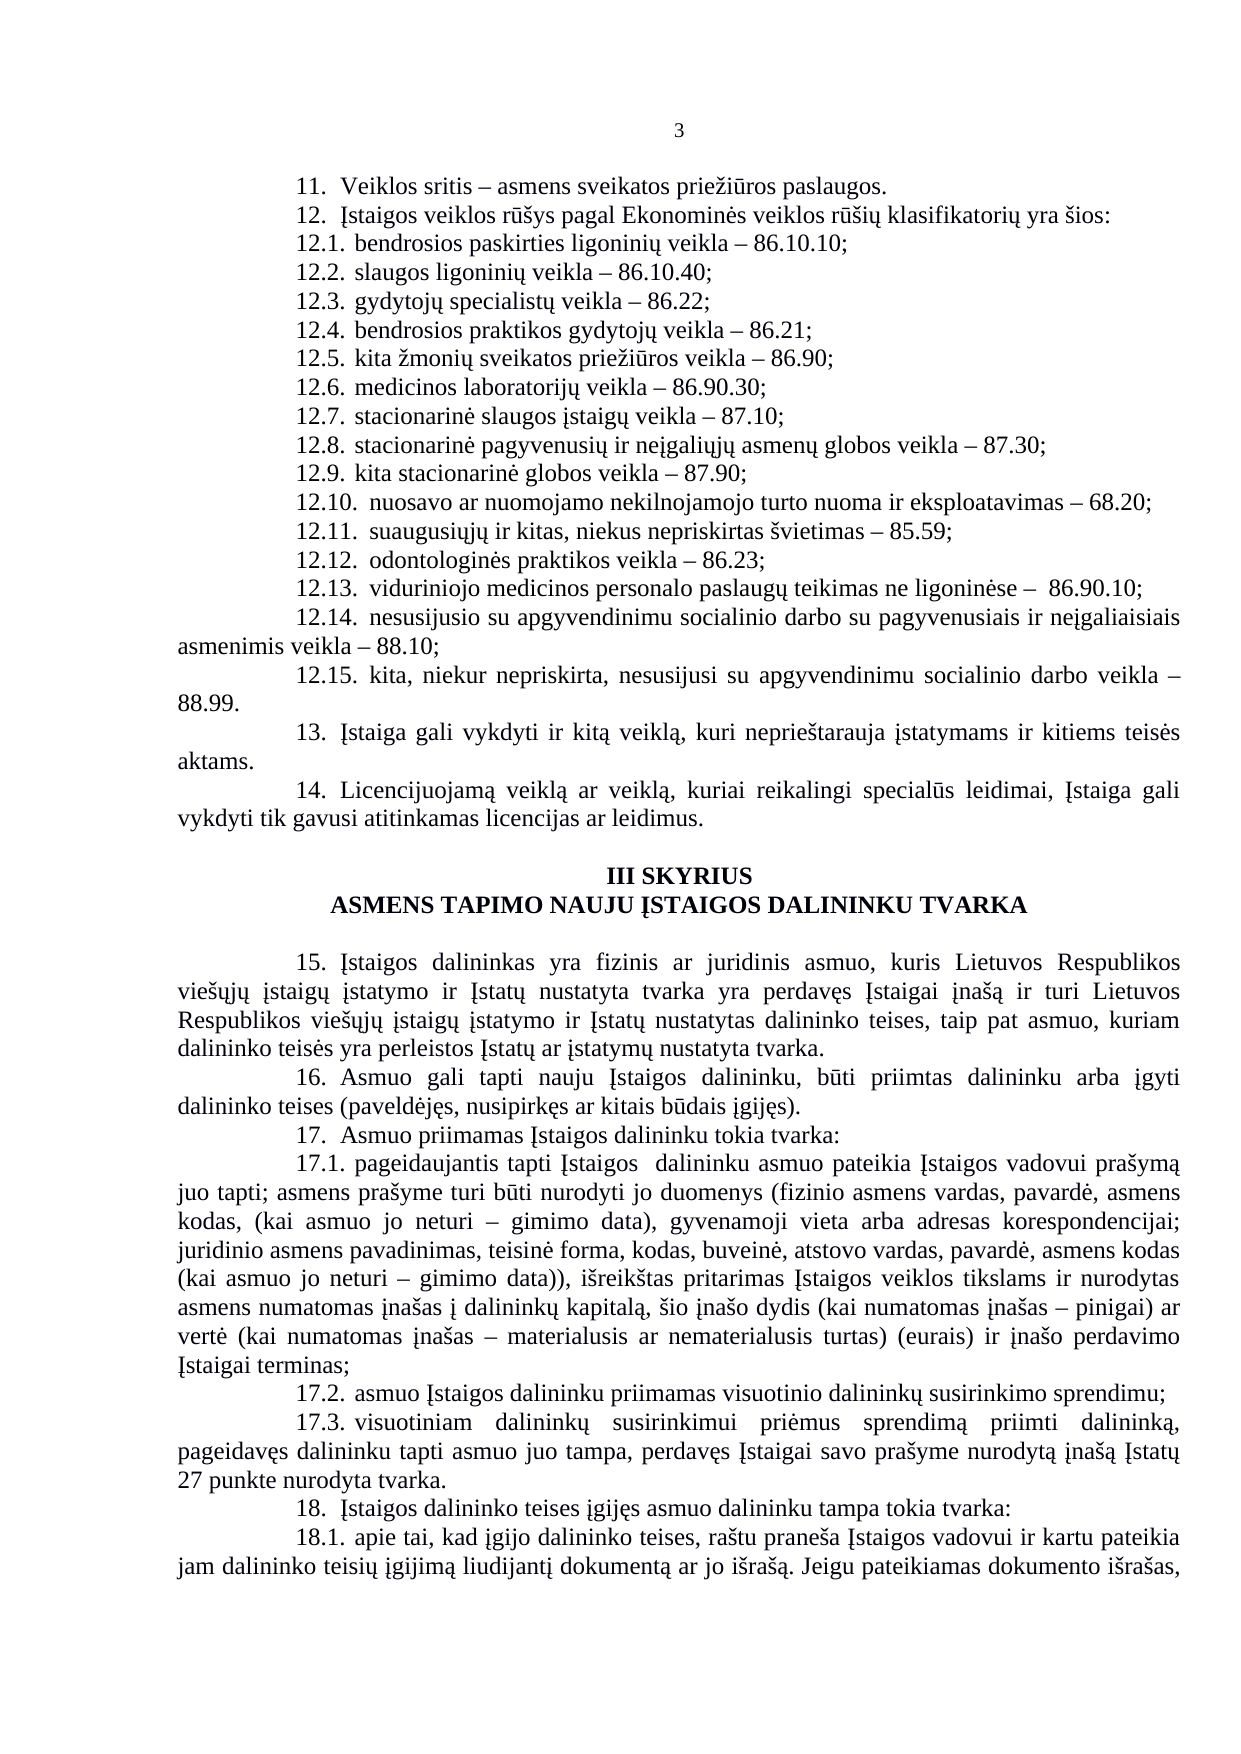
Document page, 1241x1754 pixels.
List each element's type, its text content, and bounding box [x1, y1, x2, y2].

text 12. Įstaigos veiklos rūšys pagal Ekonominės veiklos rūšių klasifikatorių yra šios: [177, 200, 1181, 228]
text 12.5. kita žmonių sveikatos priežiūros veikla – 86.90; [177, 343, 1181, 372]
text 12.2. slaugos ligoninių veikla – 86.10.40; [177, 257, 1181, 286]
text 12.10. nuosavo ar nuomojamo nekilnojamojo turto nuoma ir eksploatavimas – 68.20; [177, 487, 1181, 516]
text 16. Asmuo gali tapti nauju Įstaigos dalininku, būti priimtas dalininku arba įgyti dalininko teises (paveldėjęs, nusipirkęs ar kitais būdais įgijęs). [177, 1062, 1181, 1120]
text 13. Įstaiga gali vykdyti ir kitą veiklą, kuri neprieštarauja įstatymams ir kitiems teisės aktams. [177, 717, 1181, 775]
text 12.6. medicinos laboratorijų veikla – 86.90.30; [177, 372, 1181, 401]
text III SKYRIUS [177, 861, 1181, 890]
text 12.11. suaugusiųjų ir kitas, niekus nepriskirtas švietimas – 85.59; [177, 516, 1181, 545]
text 17.1. pageidaujantis tapti Įstaigos dalininku asmuo pateikia Įstaigos vadovui prašymą juo tapti; asmens prašyme turi būti nurodyti jo duomenys (fizinio asmens vardas, pavardė, asmens kodas, (kai asmuo jo neturi – gimimo data), gyvenamoji vieta arba adresas korespondencijai; juridinio asmens pavadinimas, teisinė forma, kodas, buveinė, atstovo vardas, pavardė, asmens kodas (kai asmuo jo neturi – gimimo data)), išreikštas pritarimas Įstaigos veiklos tikslams ir nurodytas asmens numatomas įnašas į dalininkų kapitalą, šio įnašo dydis (kai numatomas įnašas – pinigai) ar vertė (kai numatomas įnašas – materialusis ar nematerialusis turtas) (eurais) ir įnašo perdavimo Įstaigai terminas; [177, 1148, 1181, 1378]
text 18.1. apie tai, kad įgijo dalininko teises, raštu praneša Įstaigos vadovui ir kartu pateikia jam dalininko teisių įgijimą liudijantį dokumentą ar jo išrašą. Jeigu pateikiamas dokumento išrašas, [177, 1522, 1181, 1580]
text 18. Įstaigos dalininko teises įgijęs asmuo dalininku tampa tokia tvarka: [295, 1493, 1181, 1522]
text 12.4. bendrosios praktikos gydytojų veikla – 86.21; [177, 315, 1181, 343]
text 17.2. asmuo Įstaigos dalininku priimamas visuotinio dalininkų susirinkimo sprendimu; [177, 1378, 1181, 1407]
text 12.12. odontologinės praktikos veikla – 86.23; [177, 545, 1181, 573]
text 12.9. kita stacionarinė globos veikla – 87.90; [177, 458, 1181, 487]
text 14. Licencijuojamą veiklą ar veiklą, kuriai reikalingi specialūs leidimai, Įstaiga gali vykdyti tik gavusi atitinkamas licencijas ar leidimus. [177, 775, 1181, 832]
text 12.14. nesusijusio su apgyvendinimu socialinio darbo su pagyvenusiais ir neįgaliaisiais asmenimis veikla – 88.10; [177, 602, 1181, 660]
text 12.13. viduriniojo medicinos personalo paslaugų teikimas ne ligoninėse – 86.90.10; [177, 573, 1181, 602]
text 17.3. visuotiniam dalininkų susirinkimui priėmus sprendimą priimti dalininką, pageidavęs dalininku tapti asmuo juo tampa, perdavęs Įstaigai savo prašyme nurodytą įnašą Įstatų 27 punkte nurodyta tvarka. [177, 1407, 1181, 1493]
text ASMENS TAPIMO NAUJU ĮSTAIGOS DALININKU TVARKA [177, 890, 1181, 918]
text 12.1. bendrosios paskirties ligoninių veikla – 86.10.10; [177, 228, 1181, 257]
text 11. Veiklos sritis – asmens sveikatos priežiūros paslaugos. [177, 171, 1181, 200]
text 15. Įstaigos dalininkas yra fizinis ar juridinis asmuo, kuris Lietuvos Respublikos viešųjų įstaigų įstatymo ir Įstatų nustatyta tvarka yra perdavęs Įstaigai įnašą ir turi Lietuvos Respublikos viešųjų įstaigų įstatymo ir Įstatų nustatytas dalininko teises, taip pat asmuo, kuriam dalininko teisės yra perleistos Įstatų ar įstatymų nustatyta tvarka. [177, 947, 1181, 1062]
text 12.7. stacionarinė slaugos įstaigų veikla – 87.10; [177, 401, 1181, 430]
text 12.8. stacionarinė pagyvenusių ir neįgaliųjų asmenų globos veikla – 87.30; [177, 430, 1181, 458]
text 12.15. kita, niekur nepriskirta, nesusijusi su apgyvendinimu socialinio darbo veikla – 88.99. [177, 660, 1181, 717]
text 17. Asmuo priimamas Įstaigos dalininku tokia tvarka: [177, 1120, 1181, 1148]
text 12.3. gydytojų specialistų veikla – 86.22; [177, 286, 1181, 315]
